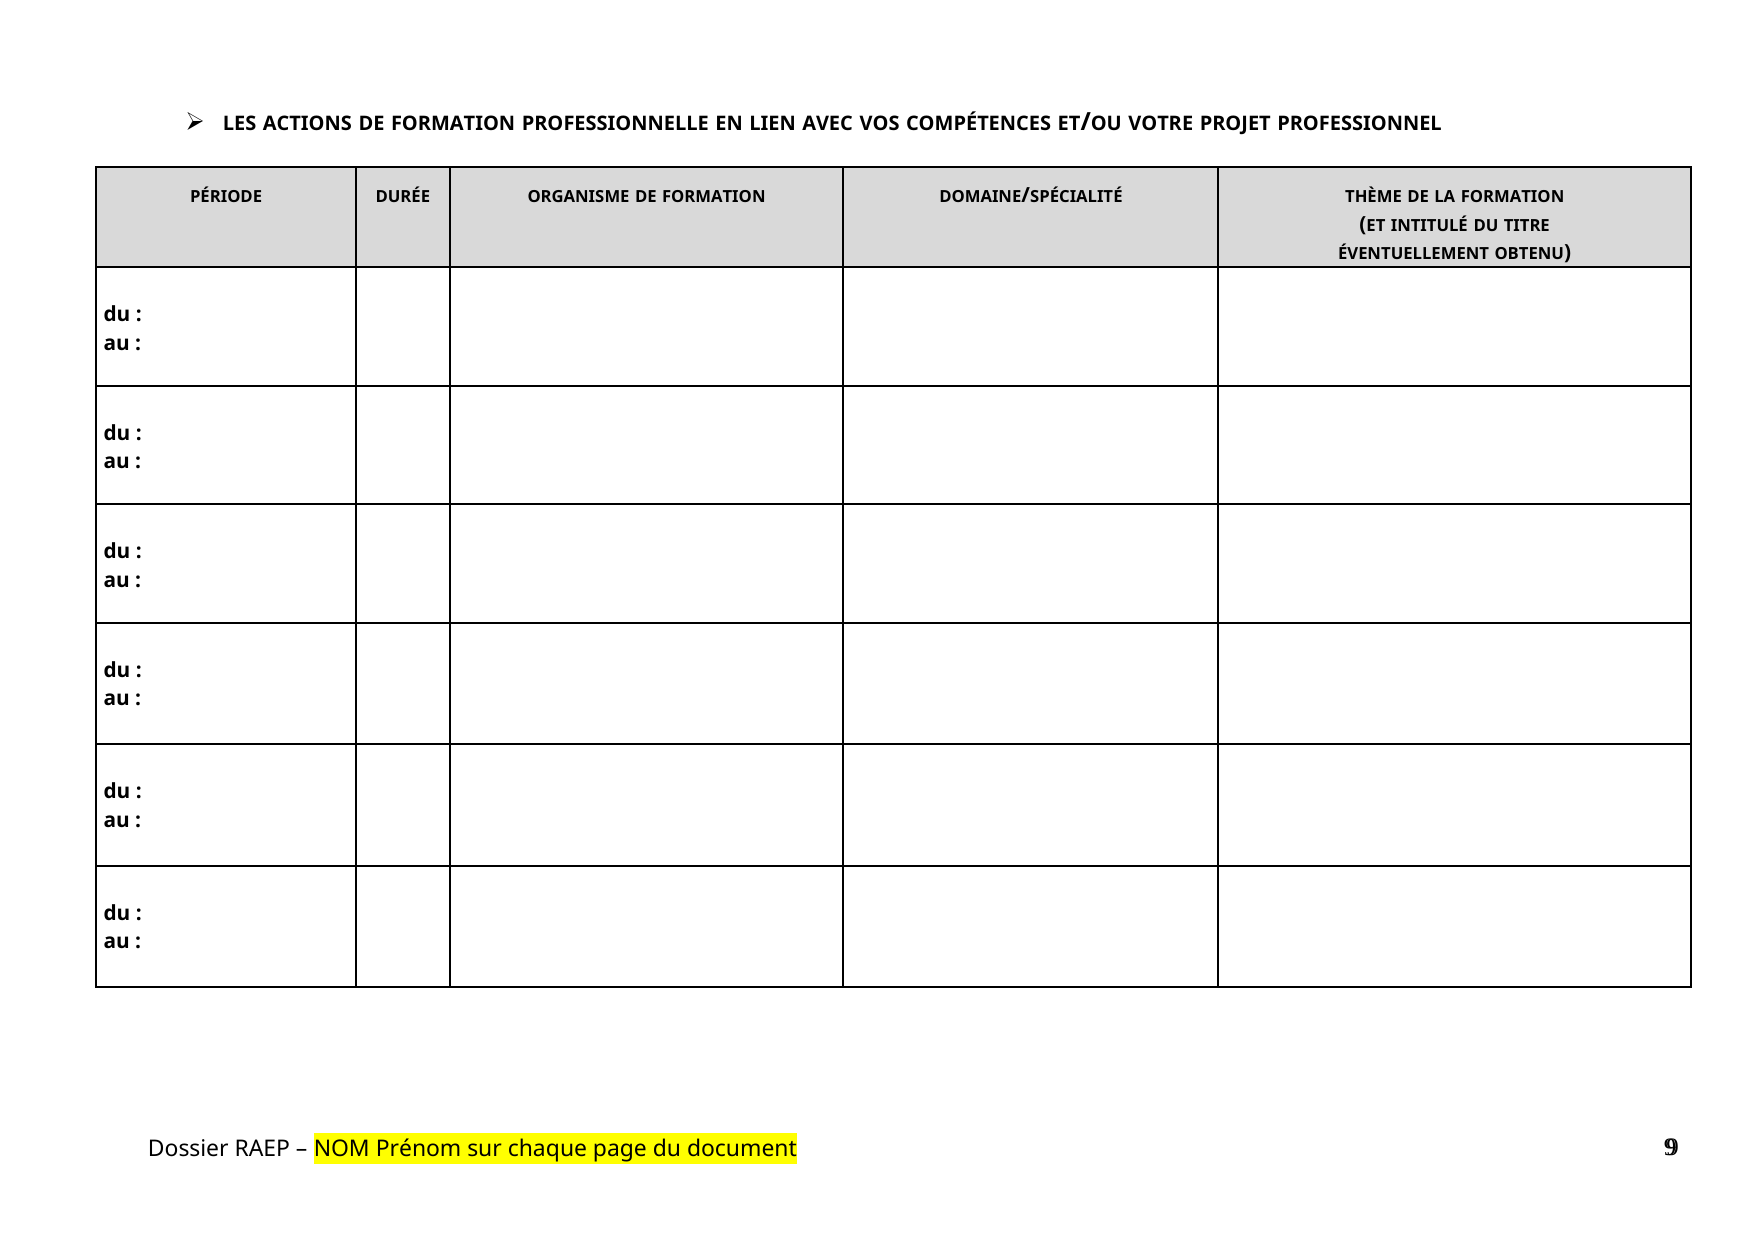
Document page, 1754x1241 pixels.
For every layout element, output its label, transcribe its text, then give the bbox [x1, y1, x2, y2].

table_cell [451, 867, 842, 986]
table_cell du : au : [97, 505, 355, 622]
table_cell [357, 505, 449, 622]
table_cell [844, 505, 1217, 622]
table_cell [1219, 624, 1690, 743]
table_cell [357, 867, 449, 986]
table_cell [1219, 867, 1690, 986]
table_cell [844, 745, 1217, 865]
table_cell [1219, 387, 1690, 503]
table_header durée [357, 168, 449, 266]
table_cell du : au : [97, 867, 355, 986]
table_cell [357, 745, 449, 865]
table_cell du : au : [97, 387, 355, 503]
table_header thème de la formation (et intitulé du titre éventuellement obtenu) [1219, 168, 1690, 266]
table_header période [97, 168, 355, 266]
table_cell du : au : [97, 745, 355, 865]
table_cell [451, 745, 842, 865]
table_cell [451, 268, 842, 384]
table_cell du : au : [97, 268, 355, 384]
table_cell [357, 268, 449, 384]
table_cell du : au : [97, 624, 355, 743]
table_header organisme de formation [451, 168, 842, 266]
table_cell [1219, 745, 1690, 865]
table_cell [844, 624, 1217, 743]
table_cell [844, 268, 1217, 384]
table_cell [844, 387, 1217, 503]
table_cell [1219, 505, 1690, 622]
table_cell [451, 387, 842, 503]
table_cell [357, 387, 449, 503]
table_cell [451, 505, 842, 622]
table_cell [844, 867, 1217, 986]
list les actions de formation professionnelle en lien avec vos compétences et/ou votre projet professionnel [185, 103, 1668, 137]
table_cell [451, 624, 842, 743]
table_cell [1219, 268, 1690, 384]
table_cell [357, 624, 449, 743]
table_header domaine/spécialité [844, 168, 1217, 266]
